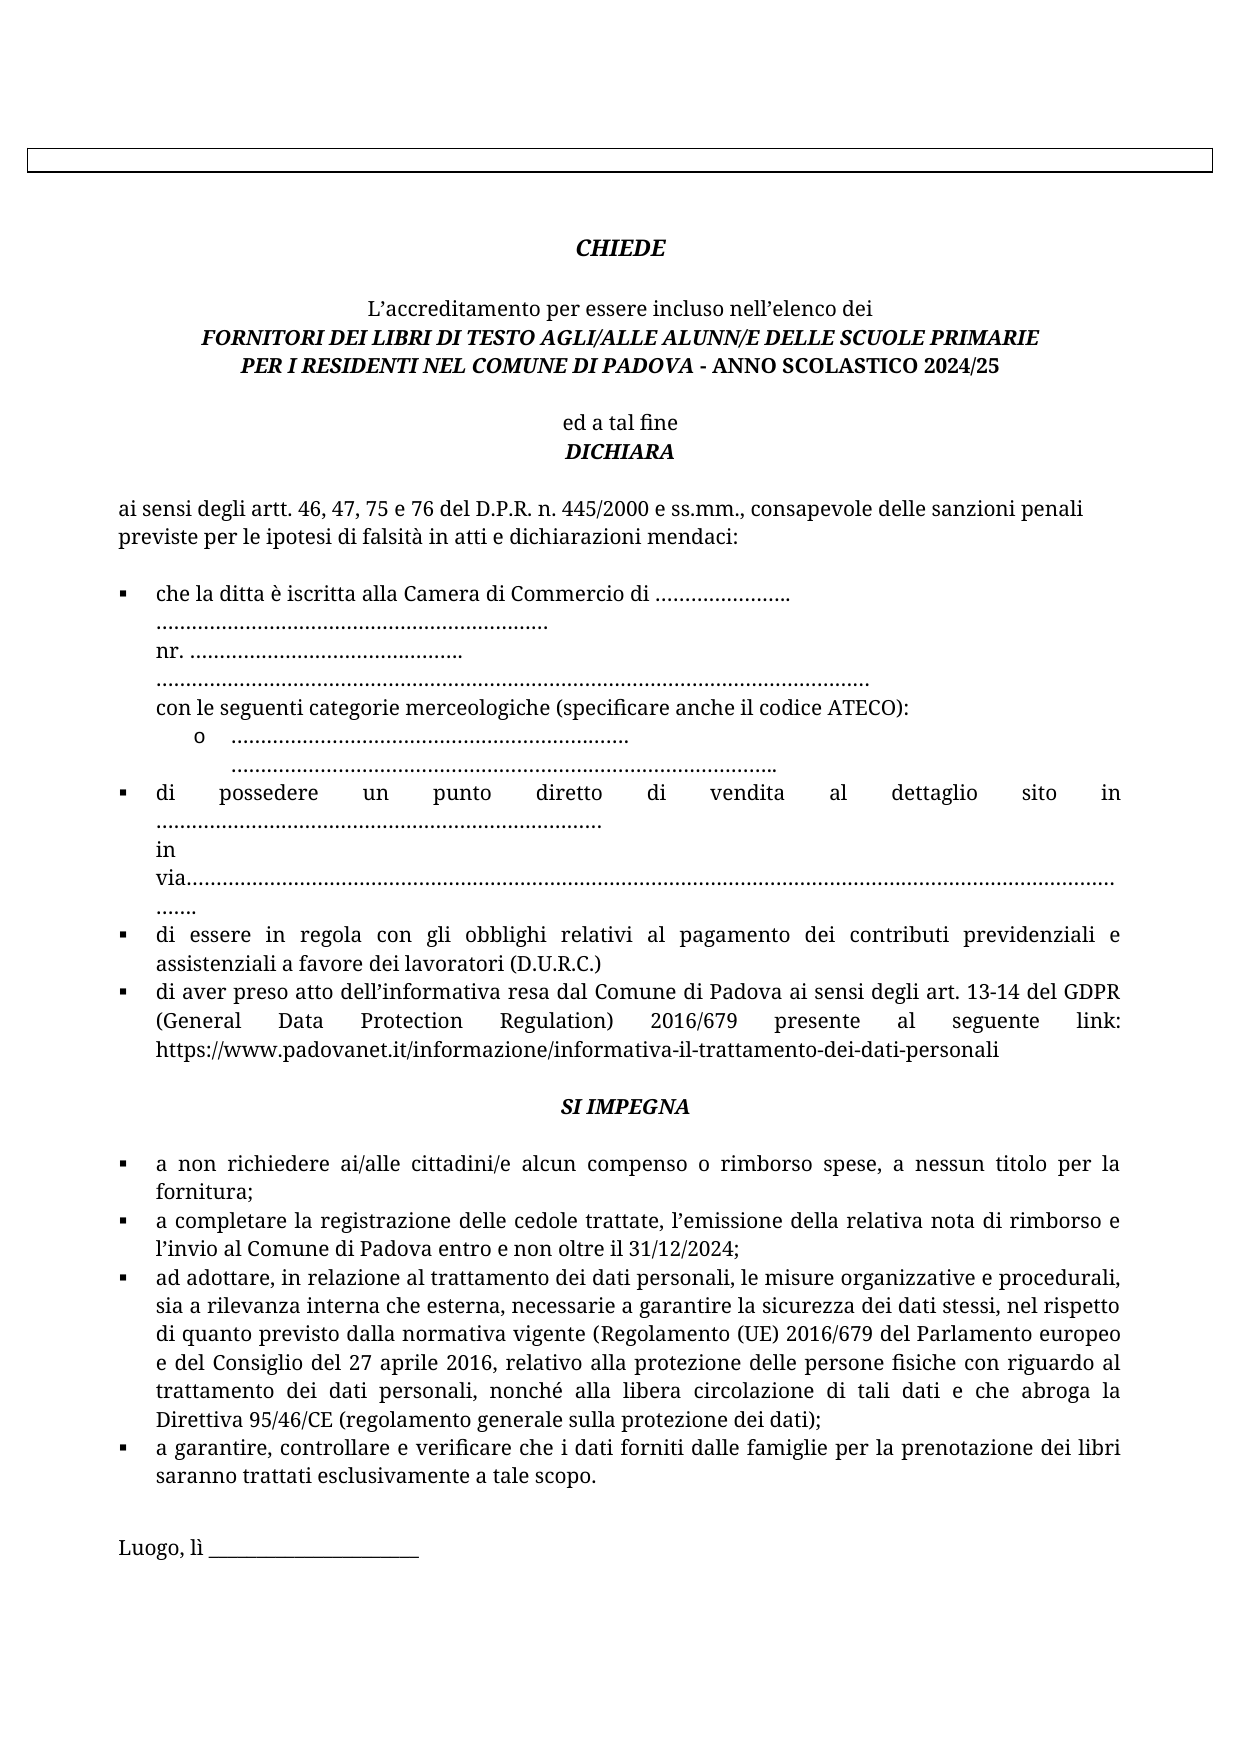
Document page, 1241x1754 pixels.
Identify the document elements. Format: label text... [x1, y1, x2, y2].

text L’accreditamento per essere incluso nell’elenco dei [118, 294, 1122, 323]
list ad adottare, in relazione al trattamento dei dati personali, le misure organizzative e procedurali, sia a rilevanza interna che esterna, necessarie a garantire la sicurezza dei dati stessi, nel rispetto di quanto previsto dalla normativa vigente (Regolamento (UE) 2016/679 del Parlamento europeo e del Consiglio del 27 aprile 2016, relativo alla protezione delle persone fisiche con riguardo al trattamento dei dati personali, nonché alla libera circolazione di tali dati e che abroga la Direttiva 95/46/CE (regolamento generale sulla protezione dei dati); [118, 1263, 1122, 1433]
list a non richiedere ai/alle cittadini/e alcun compenso o rimborso spese, a nessun titolo per la fornitura; [118, 1149, 1122, 1206]
text ed a tal fine [118, 408, 1122, 437]
list a completare la registrazione delle cedole trattate, l’emissione della relativa nota di rimborso e l’invio al Comune di Padova entro e non oltre il 31/12/2024; [118, 1206, 1122, 1263]
text SI IMPEGNA [524, 1092, 1122, 1120]
text FORNITORI DEI LIBRI DI TESTO AGLI/ALLE ALUNN/E DELLE SCUOLE PRIMARIE [118, 323, 1122, 351]
list a garantire, controllare e verificare che i dati forniti dalle famiglie per la prenotazione dei libri saranno trattati esclusivamente a tale scopo. [118, 1433, 1122, 1490]
text ai sensi degli artt. 46, 47, 75 e 76 del D.P.R. n. 445/2000 e ss.mm., consapevole delle sanzioni penali previste per le ipotesi di falsità in atti e dichiarazioni mendaci: [118, 494, 1122, 551]
list di possedere un punto diretto di vendita al dettaglio sito in ………………………………………………………………… in via………………………………………………………………………………………………………………………………………………. [118, 778, 1122, 920]
list ………………………………………………………….……………………………………………………………………………….. [193, 721, 1122, 778]
table_cell [28, 149, 1212, 171]
list che la ditta è iscritta alla Camera di Commercio di …………………..………………………………………………………… nr. ……………………………………….………………………………………………………………………………………………………… con le seguenti categorie merceologiche (specificare anche il codice ATECO): [118, 579, 1122, 721]
text Luogo, lì ______________________ [118, 1533, 1122, 1561]
text CHIEDE [118, 232, 1122, 263]
text PER I RESIDENTI NEL COMUNE DI PADOVA - ANNO SCOLASTICO 2024/25 [118, 351, 1122, 380]
text DICHIARA [118, 437, 1122, 465]
list di essere in regola con gli obblighi relativi al pagamento dei contributi previdenziali e assistenziali a favore dei lavoratori (D.U.R.C.) [118, 920, 1122, 977]
list di aver preso atto dell’informativa resa dal Comune di Padova ai sensi degli art. 13-14 del GDPR (General Data Protection Regulation) 2016/679 presente al seguente link: https://www.padovanet.it/informazione/informativa-il-trattamento-dei-dati-personali [118, 977, 1122, 1063]
